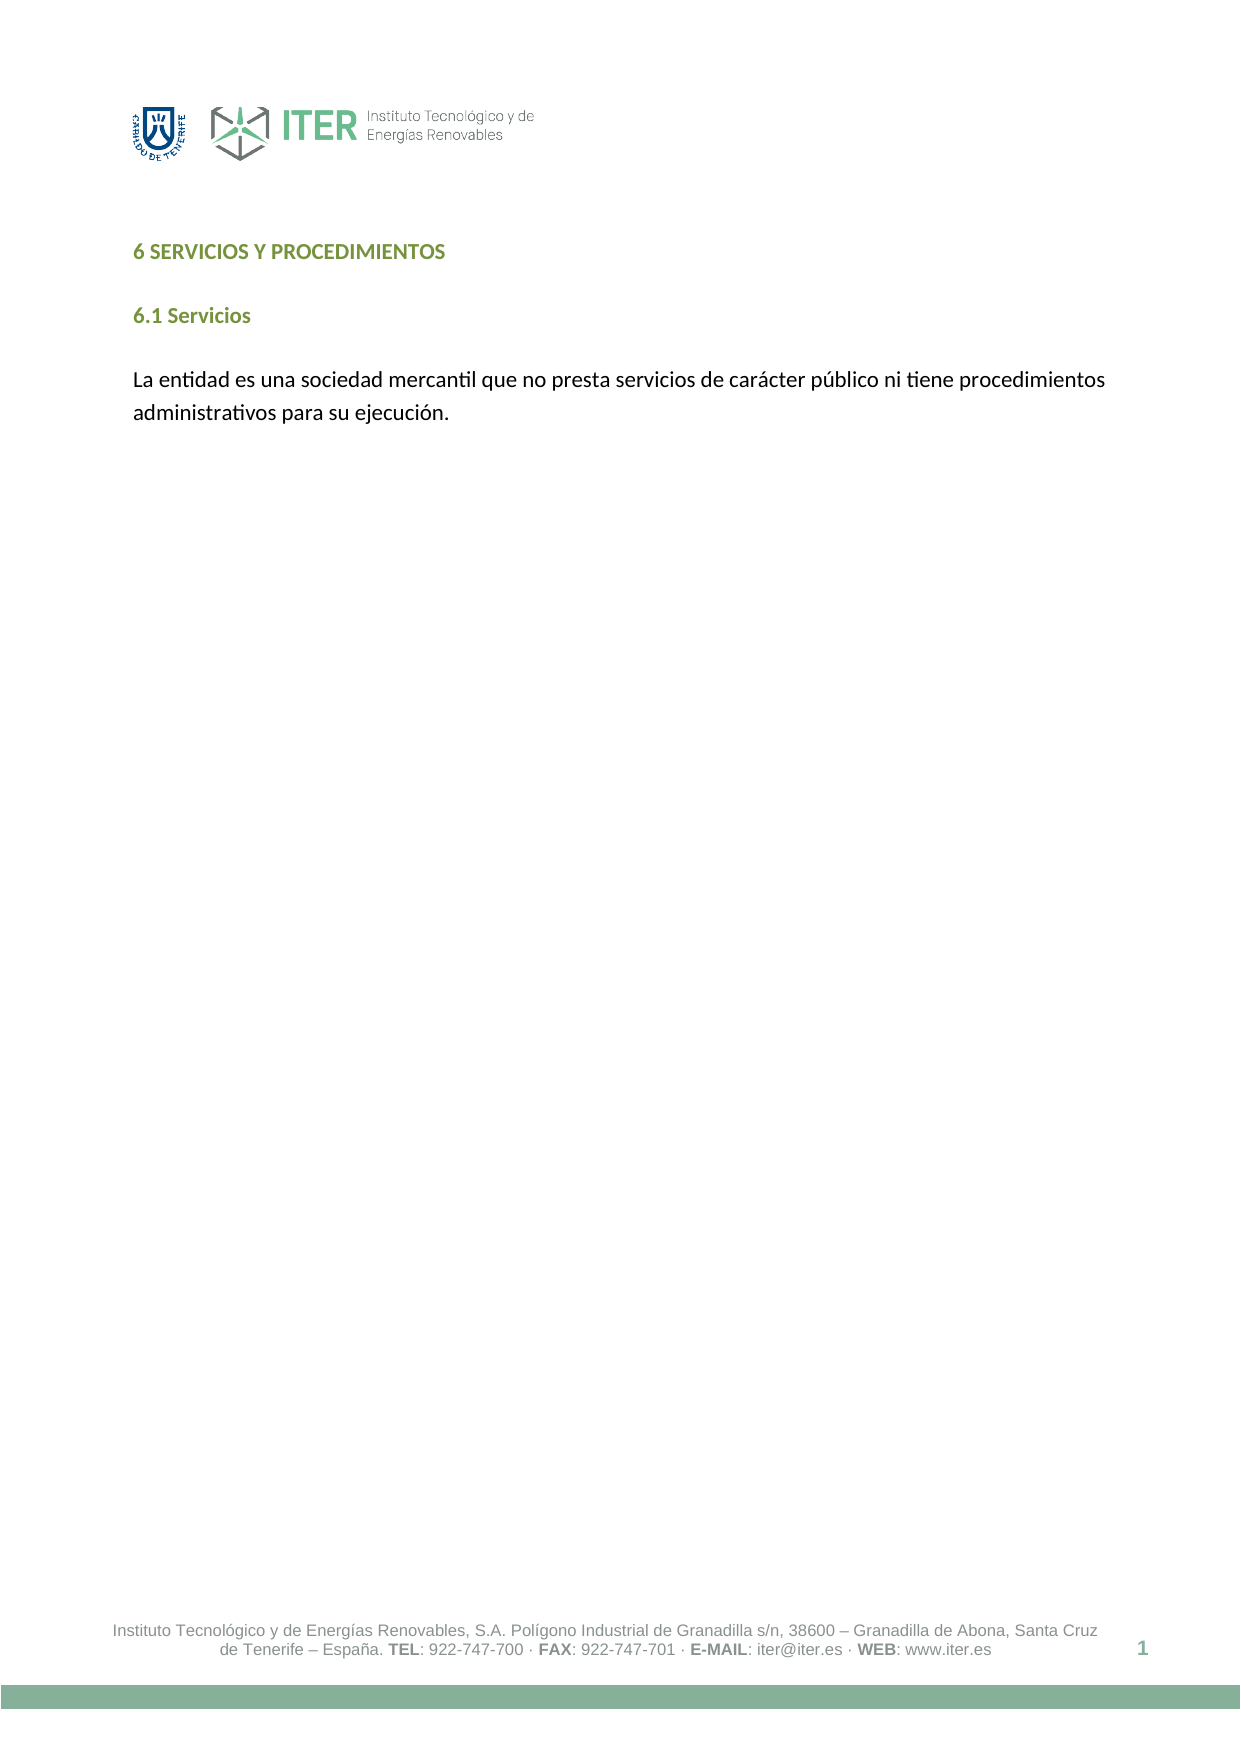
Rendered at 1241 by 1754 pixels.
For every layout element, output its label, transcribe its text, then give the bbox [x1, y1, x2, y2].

text 6.1 Servicios [133, 301, 1107, 329]
text La entidad es una sociedad mercantil que no presta servicios de carácter público ni tiene procedimientos administrativos para su ejecución. [133, 366, 1107, 426]
text 6 SERVICIOS Y PROCEDIMIENTOS [133, 237, 1107, 265]
